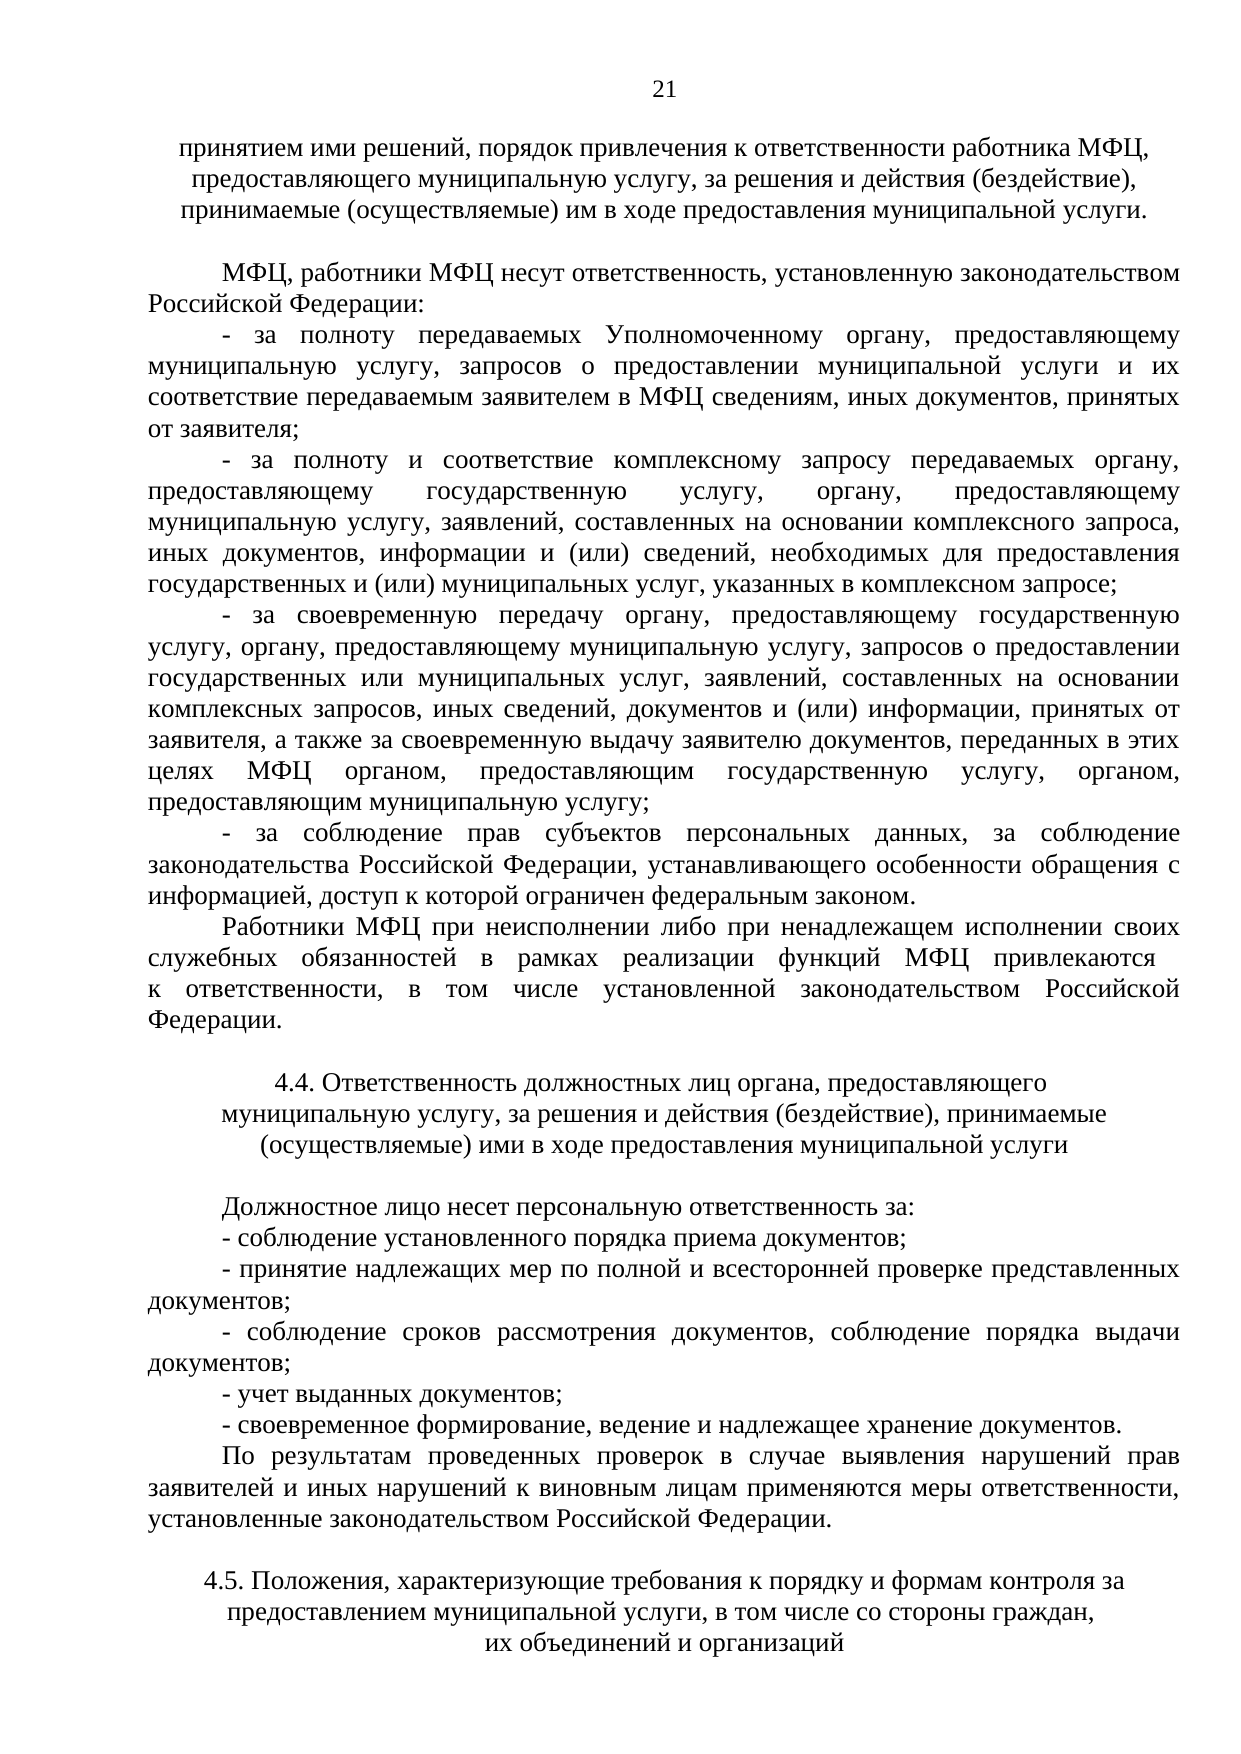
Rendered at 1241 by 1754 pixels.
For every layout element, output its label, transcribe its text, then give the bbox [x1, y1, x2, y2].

text - за соблюдение прав субъектов персональных данных, за соблюдение законодательства Российской Федерации, устанавливающего особенности обращения с информацией, доступ к которой ограничен федеральным законом. [148, 817, 1181, 910]
text МФЦ, работники МФЦ несут ответственность, установленную законодательством Российской Федерации: [148, 256, 1181, 318]
text - за своевременную передачу органу, предоставляющему государственную услугу, органу, предоставляющему муниципальную услугу, запросов о предоставлении государственных или муниципальных услуг, заявлений, составленных на основании комплексных запросов, иных сведений, документов и (или) информации, принятых от заявителя, а также за своевременную выдачу заявителю документов, переданных в этих целях МФЦ органом, предоставляющим государственную услугу, органом, предоставляющим муниципальную услугу; [148, 598, 1181, 817]
text - за полноту передаваемых Уполномоченному органу, предоставляющему муниципальную услугу, запросов о предоставлении муниципальной услуги и их соответствие передаваемым заявителем в МФЦ сведениям, иных документов, принятых от заявителя; [148, 318, 1181, 443]
text 4.5. Положения, характеризующие требования к порядку и формам контроля за предоставлением муниципальной услуги, в том числе со стороны граждан, их объединений и организаций [148, 1564, 1181, 1657]
text - учет выданных документов; [148, 1377, 1181, 1408]
text - своевременное формирование, ведение и надлежащее хранение документов. [148, 1408, 1181, 1439]
text 4.4. Ответственность должностных лиц органа, предоставляющего муниципальную услугу, за решения и действия (бездействие), принимаемые (осуществляемые) ими в ходе предоставления муниципальной услуги [148, 1066, 1181, 1159]
text По результатам проведенных проверок в случае выявления нарушений прав заявителей и иных нарушений к виновным лицам применяются меры ответственности, установленные законодательством Российской Федерации. [148, 1439, 1181, 1533]
text принятием ими решений, порядок привлечения к ответственности работника МФЦ, предоставляющего муниципальную услугу, за решения и действия (бездействие), принимаемые (осуществляемые) им в ходе предоставления муниципальной услуги. [148, 131, 1181, 225]
text - соблюдение сроков рассмотрения документов, соблюдение порядка выдачи документов; [148, 1315, 1181, 1377]
text - за полноту и соответствие комплексному запросу передаваемых органу, предоставляющему государственную услугу, органу, предоставляющему муниципальную услугу, заявлений, составленных на основании комплексного запроса, иных документов, информации и (или) сведений, необходимых для предоставления государственных и (или) муниципальных услуг, указанных в комплексном запросе; [148, 443, 1181, 598]
text Должностное лицо несет персональную ответственность за: [148, 1190, 1181, 1221]
text Работники МФЦ при неисполнении либо при ненадлежащем исполнении своих служебных обязанностей в рамках реализации функций МФЦ привлекаются к ответственности, в том числе установленной законодательством Российской Федерации. [148, 910, 1181, 1034]
text - соблюдение установленного порядка приема документов; [148, 1221, 1181, 1253]
text - принятие надлежащих мер по полной и всесторонней проверке представленных документов; [148, 1253, 1181, 1315]
